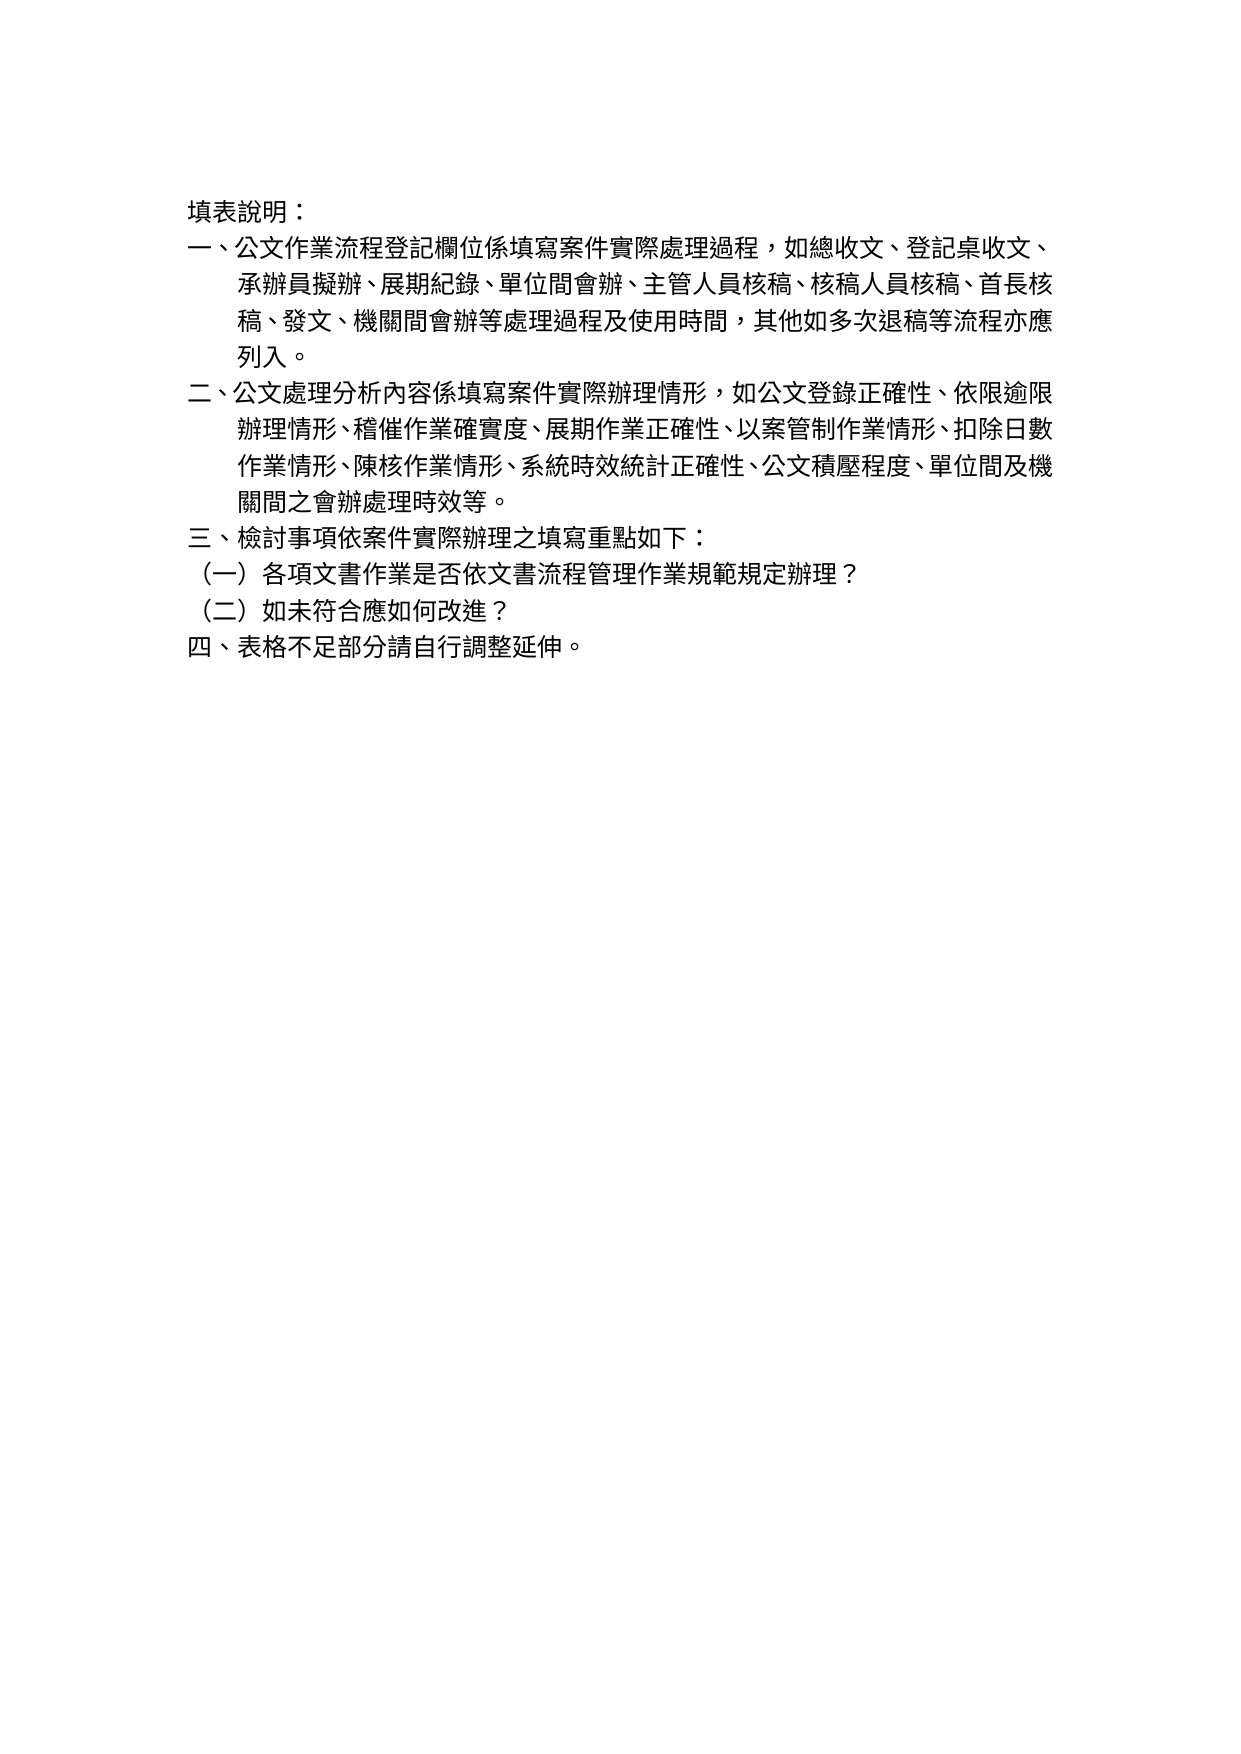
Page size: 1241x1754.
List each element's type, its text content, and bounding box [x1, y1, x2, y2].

text 一、公文作業流程登記欄位係填寫案件實際處理過程，如總收文、登記桌收文、承辦員擬辦、展期紀錄、單位間會辦、主管人員核稿、核稿人員核稿、首長核稿、發文、機關間會辦等處理過程及使用時間，其他如多次退稿等流程亦應列入。 [187, 228, 1053, 373]
text （一）各項文書作業是否依文書流程管理作業規範規定辦理？ [187, 555, 1053, 591]
text （二）如未符合應如何改進？ [187, 591, 1053, 627]
text 填表說明： [187, 192, 1053, 228]
text 四、表格不足部分請自行調整延伸。 [187, 627, 1053, 663]
text 三、檢討事項依案件實際辦理之填寫重點如下： [187, 518, 1053, 555]
text 二、公文處理分析內容係填寫案件實際辦理情形，如公文登錄正確性、依限逾限辦理情形、稽催作業確實度、展期作業正確性、以案管制作業情形、扣除日數作業情形、陳核作業情形、系統時效統計正確性、公文積壓程度、單位間及機關間之會辦處理時效等。 [187, 373, 1053, 518]
